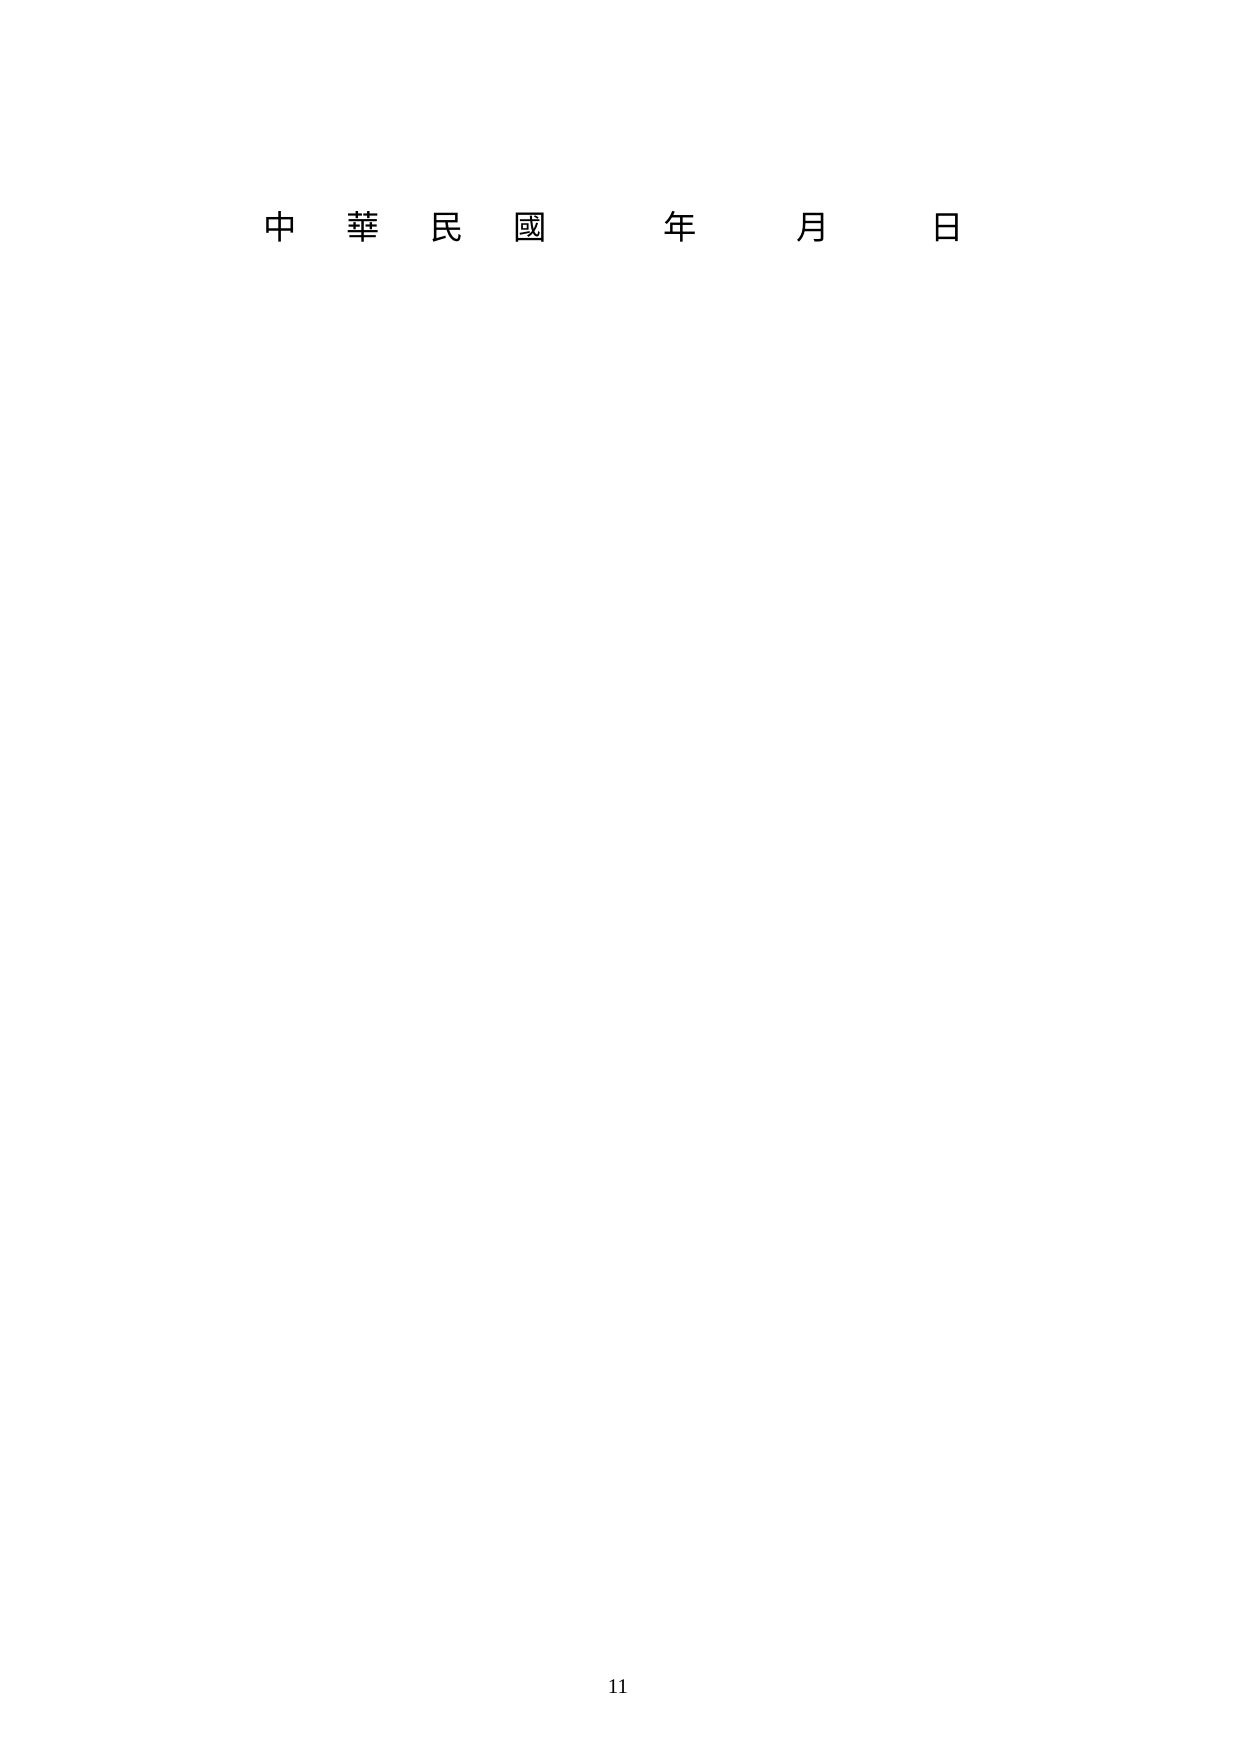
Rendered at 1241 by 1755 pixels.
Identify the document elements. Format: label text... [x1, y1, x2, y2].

text 中 華 民 國 年 月 日 [61, 201, 1180, 249]
